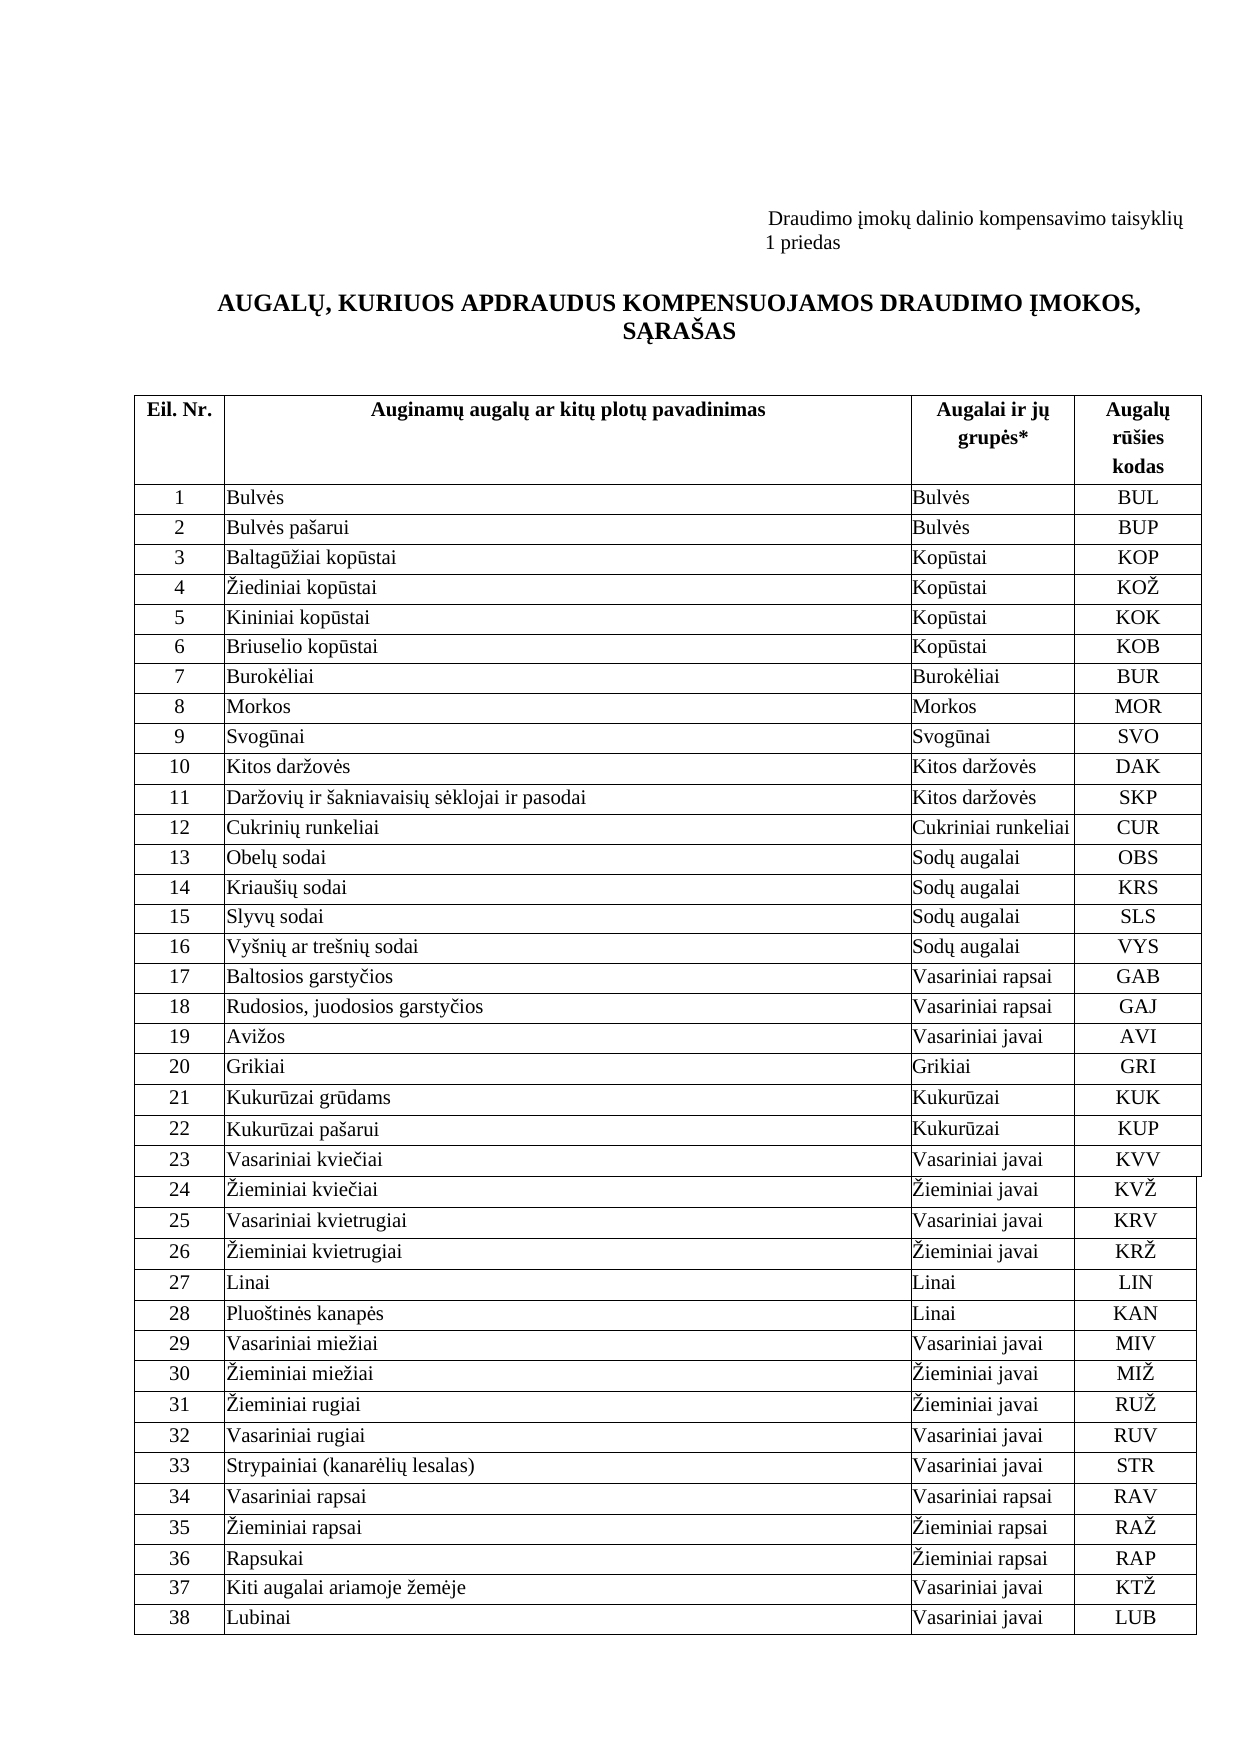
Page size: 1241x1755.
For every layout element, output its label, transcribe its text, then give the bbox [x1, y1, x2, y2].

table_cell Svogūnai [912, 724, 1074, 753]
table_cell [1197, 1452, 1202, 1483]
table_cell Vasariniai rapsai [225, 1484, 911, 1513]
table_cell [1197, 1238, 1202, 1269]
table_cell 27 [135, 1270, 224, 1299]
table_cell Burokėliai [912, 664, 1074, 693]
table_cell CUR [1075, 815, 1201, 844]
table_cell GAB [1075, 964, 1201, 993]
table_cell Sodų augalai [912, 934, 1074, 963]
table_cell MIŽ [1075, 1361, 1196, 1391]
table_cell 31 [135, 1392, 224, 1422]
table_cell KOŽ [1075, 575, 1201, 603]
table_cell Obelų sodai [225, 845, 911, 873]
table_cell MIV [1075, 1331, 1196, 1360]
table_cell KVŽ [1075, 1177, 1196, 1207]
table_cell 26 [135, 1239, 224, 1269]
table_cell 28 [135, 1301, 224, 1329]
table_cell RUV [1075, 1423, 1196, 1452]
table_cell [1197, 1177, 1202, 1207]
table_cell 18 [135, 994, 224, 1023]
table_cell Žieminiai javai [912, 1392, 1074, 1422]
table_cell Kopūstai [912, 605, 1074, 633]
table_cell Burokėliai [225, 664, 911, 693]
table_cell Vasariniai javai [912, 1605, 1074, 1634]
table_cell BUP [1075, 515, 1201, 544]
table_cell 17 [135, 964, 224, 993]
table_cell [1197, 1422, 1202, 1452]
table_cell Linai [912, 1270, 1074, 1299]
table_cell Vasariniai javai [912, 1575, 1074, 1604]
table_cell Slyvų sodai [225, 905, 911, 933]
table_cell Žiediniai kopūstai [225, 575, 911, 603]
table_cell [1197, 1604, 1202, 1634]
table_cell KRŽ [1075, 1239, 1196, 1269]
table_cell Žieminiai rapsai [912, 1545, 1074, 1574]
text AUGALŲ, KURIUOS APDRAUDUS KOMPENSUOJAMOS DRAUDIMO ĮMOKOS, SĄRAŠAS [177, 288, 1181, 345]
table_cell Baltagūžiai kopūstai [225, 545, 911, 574]
table_cell RAV [1075, 1484, 1196, 1513]
table_cell KOK [1075, 605, 1201, 633]
table_cell 32 [135, 1423, 224, 1452]
table_cell 10 [135, 754, 224, 784]
table_cell Lubinai [225, 1605, 911, 1634]
table_cell Kukurūzai [912, 1085, 1074, 1114]
table_cell KTŽ [1075, 1575, 1196, 1604]
table_cell Bulvės [912, 485, 1074, 514]
table_cell RAŽ [1075, 1515, 1196, 1544]
table_header Auginamų augalų ar kitų plotų pavadinimas [225, 396, 911, 484]
table_cell Kukurūzai [912, 1116, 1074, 1145]
table_cell Bulvės [225, 485, 911, 514]
table_cell [1197, 1391, 1202, 1422]
table_cell SKP [1075, 785, 1201, 814]
table_cell Grikiai [225, 1054, 911, 1084]
table_cell [1197, 1330, 1202, 1360]
table_cell [1197, 1300, 1202, 1329]
table_cell Kininiai kopūstai [225, 605, 911, 633]
table_cell 14 [135, 875, 224, 903]
table_cell [1197, 1360, 1202, 1391]
table_header Augalai ir jų grupės* [912, 396, 1074, 484]
table_cell 9 [135, 724, 224, 753]
table_cell BUL [1075, 485, 1201, 514]
table_cell Kopūstai [912, 545, 1074, 574]
table_cell Žieminiai rapsai [912, 1515, 1074, 1544]
table_cell OBS [1075, 845, 1201, 873]
table_cell Strypainiai (kanarėlių lesalas) [225, 1453, 911, 1483]
table_cell Baltosios garstyčios [225, 964, 911, 993]
table_cell Žieminiai javai [912, 1239, 1074, 1269]
table_cell 22 [135, 1116, 224, 1145]
table_cell Žieminiai javai [912, 1177, 1074, 1207]
table_cell 3 [135, 545, 224, 574]
table_cell Briuselio kopūstai [225, 635, 911, 663]
table_cell Kukurūzai grūdams [225, 1085, 911, 1114]
table_cell 37 [135, 1575, 224, 1604]
table_cell Rapsukai [225, 1545, 911, 1574]
table_cell KVV [1075, 1146, 1201, 1176]
table_cell 34 [135, 1484, 224, 1513]
table_cell BUR [1075, 664, 1201, 693]
table_cell Žieminiai rapsai [225, 1515, 911, 1544]
table_cell 5 [135, 605, 224, 633]
table_cell Žieminiai rugiai [225, 1392, 911, 1422]
table_cell 33 [135, 1453, 224, 1483]
table_cell [1197, 1269, 1202, 1299]
table_cell Bulvės [912, 515, 1074, 544]
table_cell Vasariniai rugiai [225, 1423, 911, 1452]
table_cell 2 [135, 515, 224, 544]
table_cell 25 [135, 1208, 224, 1238]
table_cell Vasariniai rapsai [912, 964, 1074, 993]
table_cell SLS [1075, 905, 1201, 933]
table_cell Vasariniai rapsai [912, 994, 1074, 1023]
table_cell Vasariniai javai [912, 1453, 1074, 1483]
table_cell Avižos [225, 1024, 911, 1053]
table_cell 7 [135, 664, 224, 693]
table_cell Vasariniai rapsai [912, 1484, 1074, 1513]
table_cell Morkos [225, 694, 911, 723]
table_cell 24 [135, 1177, 224, 1207]
table_cell 13 [135, 845, 224, 873]
table_cell KOB [1075, 635, 1201, 663]
table_cell Kitos daržovės [912, 785, 1074, 814]
table_cell Sodų augalai [912, 845, 1074, 873]
table_cell Vasariniai javai [912, 1208, 1074, 1238]
table_cell Svogūnai [225, 724, 911, 753]
table_cell Sodų augalai [912, 905, 1074, 933]
text 1 priedas [765, 230, 1206, 254]
table_cell [1197, 1574, 1202, 1604]
table_cell Daržovių ir šakniavaisių sėklojai ir pasodai [225, 785, 911, 814]
table_cell Kukurūzai pašarui [225, 1116, 911, 1145]
table_cell Žieminiai kviečiai [225, 1177, 911, 1207]
table_cell Žieminiai javai [912, 1361, 1074, 1391]
table_cell KUP [1075, 1116, 1201, 1145]
table_cell RUŽ [1075, 1392, 1196, 1422]
table_cell 29 [135, 1331, 224, 1360]
table_cell 23 [135, 1146, 224, 1176]
table_cell Vasariniai kvietrugiai [225, 1208, 911, 1238]
table_cell Linai [912, 1301, 1074, 1329]
table_cell LIN [1075, 1270, 1196, 1299]
table_cell Žieminiai kvietrugiai [225, 1239, 911, 1269]
table_cell SVO [1075, 724, 1201, 753]
table_header Augalų rūšies kodas [1075, 396, 1201, 484]
table_cell GAJ [1075, 994, 1201, 1023]
table_cell Vasariniai javai [912, 1146, 1074, 1176]
table_cell Vasariniai kviečiai [225, 1146, 911, 1176]
table_header Eil. Nr. [135, 396, 224, 484]
table_cell Cukriniai runkeliai [912, 815, 1074, 844]
table_cell [1197, 1514, 1202, 1544]
table_cell Kitos daržovės [225, 754, 911, 784]
table_cell Vasariniai javai [912, 1423, 1074, 1452]
table_cell Bulvės pašarui [225, 515, 911, 544]
table_cell Sodų augalai [912, 875, 1074, 903]
table_cell GRI [1075, 1054, 1201, 1084]
table_cell KRS [1075, 875, 1201, 903]
table_cell 20 [135, 1054, 224, 1084]
table_cell Vasariniai miežiai [225, 1331, 911, 1360]
table_cell [1197, 1483, 1202, 1513]
table_cell Kiti augalai ariamoje žemėje [225, 1575, 911, 1604]
table_cell 6 [135, 635, 224, 663]
table_cell DAK [1075, 754, 1201, 784]
table_cell Kopūstai [912, 635, 1074, 663]
table_cell 30 [135, 1361, 224, 1391]
table_cell 11 [135, 785, 224, 814]
table_cell KAN [1075, 1301, 1196, 1329]
table_cell Cukrinių runkeliai [225, 815, 911, 844]
table_cell Linai [225, 1270, 911, 1299]
table_cell STR [1075, 1453, 1196, 1483]
table_cell Žieminiai miežiai [225, 1361, 911, 1391]
table_cell Vasariniai javai [912, 1331, 1074, 1360]
table_cell Vasariniai javai [912, 1024, 1074, 1053]
table_cell 16 [135, 934, 224, 963]
table_cell Pluoštinės kanapės [225, 1301, 911, 1329]
table_cell 19 [135, 1024, 224, 1053]
table_cell LUB [1075, 1605, 1196, 1634]
table_cell RAP [1075, 1545, 1196, 1574]
table_cell Vyšnių ar trešnių sodai [225, 934, 911, 963]
table_cell Morkos [912, 694, 1074, 723]
table_cell VYS [1075, 934, 1201, 963]
table_cell 35 [135, 1515, 224, 1544]
table_cell Rudosios, juodosios garstyčios [225, 994, 911, 1023]
table_cell 4 [135, 575, 224, 603]
table_cell [1197, 1207, 1202, 1238]
table_cell 15 [135, 905, 224, 933]
table_cell AVI [1075, 1024, 1201, 1053]
table_cell KRV [1075, 1208, 1196, 1238]
table_cell 38 [135, 1605, 224, 1634]
table_cell [1197, 1544, 1202, 1574]
table_cell 12 [135, 815, 224, 844]
table_cell Kitos daržovės [912, 754, 1074, 784]
table_cell 36 [135, 1545, 224, 1574]
table_cell 1 [135, 485, 224, 514]
table_cell KOP [1075, 545, 1201, 574]
table_cell Grikiai [912, 1054, 1074, 1084]
table_cell 8 [135, 694, 224, 723]
text Draudimo įmokų dalinio kompensavimo taisyklių [768, 206, 1206, 230]
table_cell 21 [135, 1085, 224, 1114]
table_cell Kriaušių sodai [225, 875, 911, 903]
table_cell MOR [1075, 694, 1201, 723]
table_cell Kopūstai [912, 575, 1074, 603]
table_cell KUK [1075, 1085, 1201, 1114]
